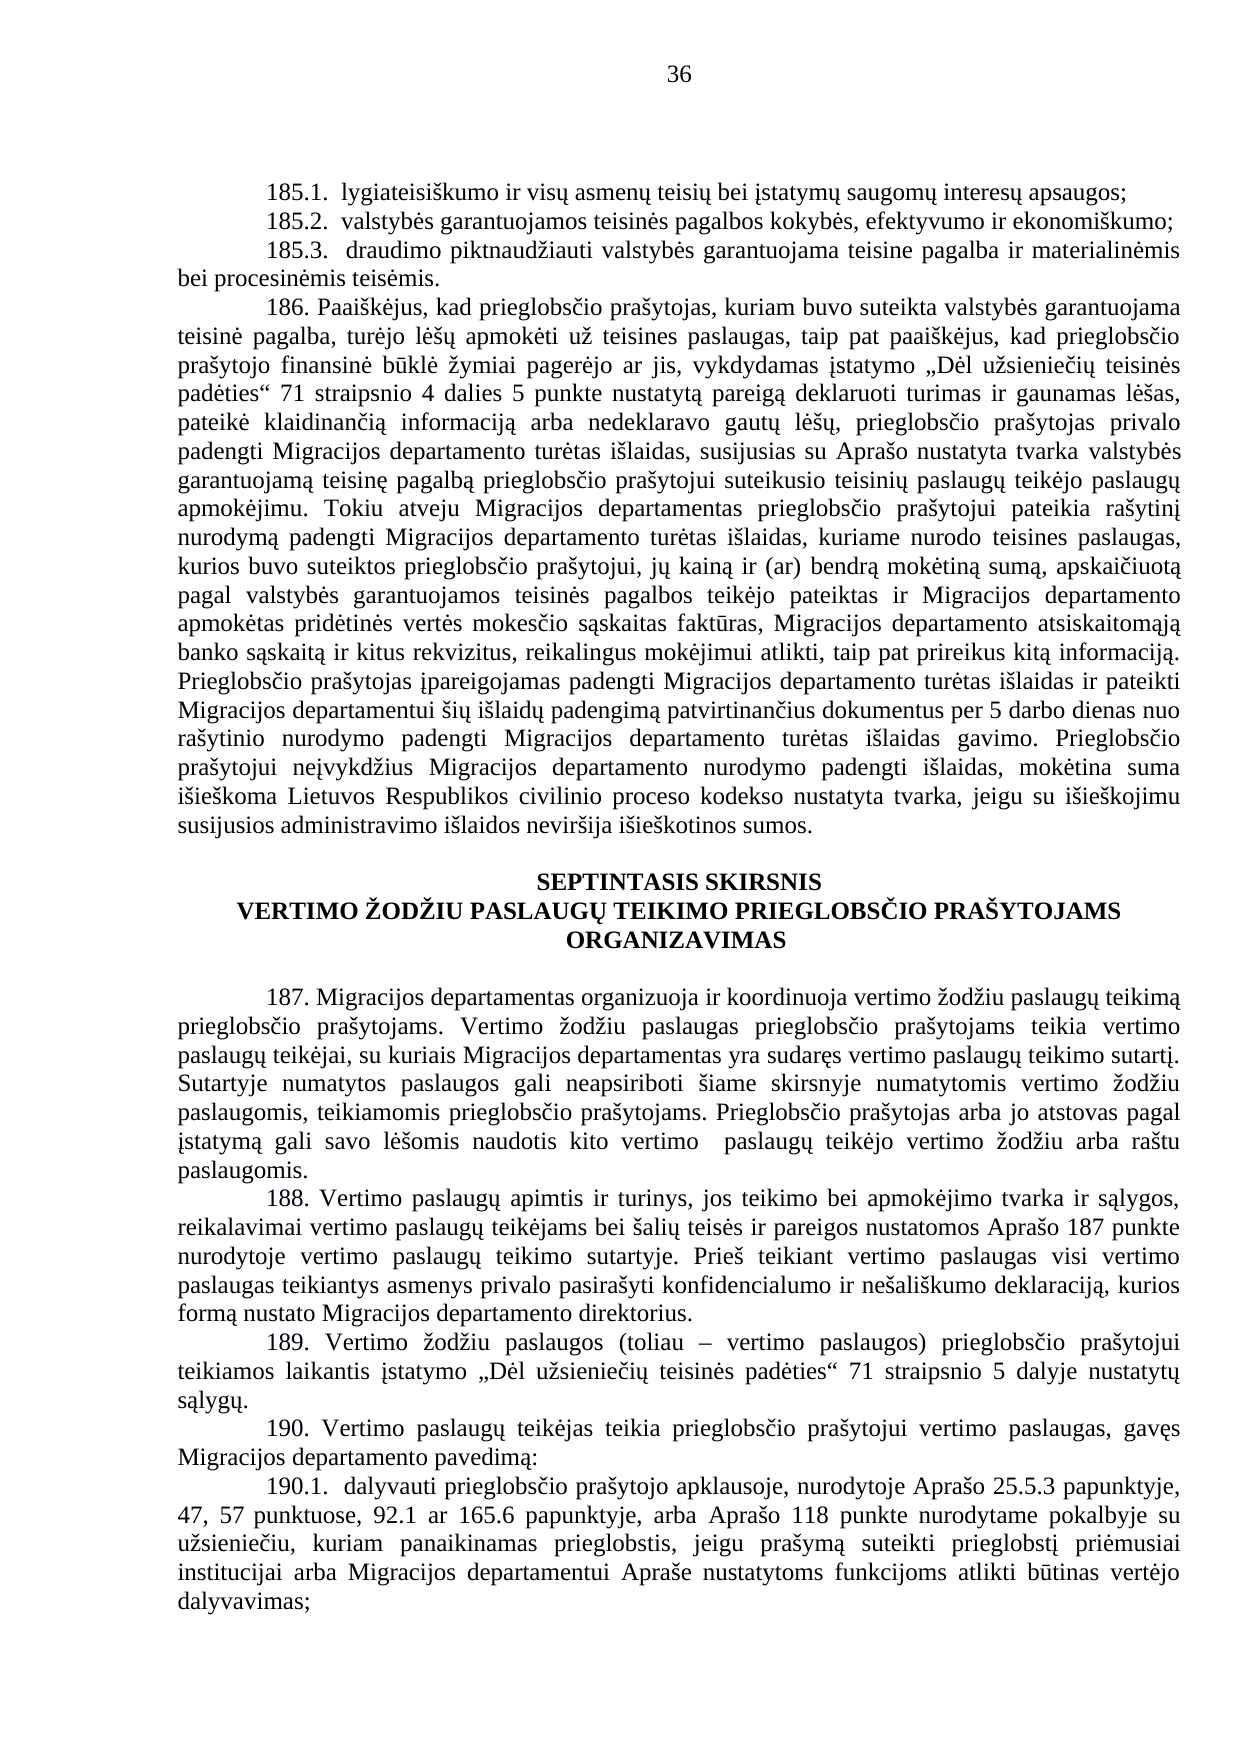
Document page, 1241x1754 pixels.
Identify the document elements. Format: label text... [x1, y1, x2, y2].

text 190. Vertimo paslaugų teikėjas teikia prieglobsčio prašytojui vertimo paslaugas, gavęs Migracijos departamento pavedimą: [177, 1413, 1181, 1471]
text 185.2. valstybės garantuojamos teisinės pagalbos kokybės, efektyvumo ir ekonomiškumo; [177, 206, 1181, 235]
text 186. Paaiškėjus, kad prieglobsčio prašytojas, kuriam buvo suteikta valstybės garantuojama teisinė pagalba, turėjo lėšų apmokėti už teisines paslaugas, taip pat paaiškėjus, kad prieglobsčio prašytojo finansinė būklė žymiai pagerėjo ar jis, vykdydamas įstatymo „Dėl užsieniečių teisinės padėties“ 71 straipsnio 4 dalies 5 punkte nustatytą pareigą deklaruoti turimas ir gaunamas lėšas, pateikė klaidinančią informaciją arba nedeklaravo gautų lėšų, prieglobsčio prašytojas privalo padengti Migracijos departamento turėtas išlaidas, susijusias su Aprašo nustatyta tvarka valstybės garantuojamą teisinę pagalbą prieglobsčio prašytojui suteikusio teisinių paslaugų teikėjo paslaugų apmokėjimu. Tokiu atveju Migracijos departamentas prieglobsčio prašytojui pateikia rašytinį nurodymą padengti Migracijos departamento turėtas išlaidas, kuriame nurodo teisines paslaugas, kurios buvo suteiktos prieglobsčio prašytojui, jų kainą ir (ar) bendrą mokėtiną sumą, apskaičiuotą pagal valstybės garantuojamos teisinės pagalbos teikėjo pateiktas ir Migracijos departamento apmokėtas pridėtinės vertės mokesčio sąskaitas faktūras, Migracijos departamento atsiskaitomąją banko sąskaitą ir kitus rekvizitus, reikalingus mokėjimui atlikti, taip pat prireikus kitą informaciją. Prieglobsčio prašytojas įpareigojamas padengti Migracijos departamento turėtas išlaidas ir pateikti Migracijos departamentui šių išlaidų padengimą patvirtinančius dokumentus per 5 darbo dienas nuo rašytinio nurodymo padengti Migracijos departamento turėtas išlaidas gavimo. Prieglobsčio prašytojui neįvykdžius Migracijos departamento nurodymo padengti išlaidas, mokėtina suma išieškoma Lietuvos Respublikos civilinio proceso kodekso nustatyta tvarka, jeigu su išieškojimu susijusios administravimo išlaidos neviršija išieškotinos sumos. [177, 292, 1181, 838]
text 189. Vertimo žodžiu paslaugos (toliau – vertimo paslaugos) prieglobsčio prašytojui teikiamos laikantis įstatymo „Dėl užsieniečių teisinės padėties“ 71 straipsnio 5 dalyje nustatytų sąlygų. [177, 1327, 1181, 1413]
text 185.3. draudimo piktnaudžiauti valstybės garantuojama teisine pagalba ir materialinėmis bei procesinėmis teisėmis. [177, 235, 1181, 292]
text 187. Migracijos departamentas organizuoja ir koordinuoja vertimo žodžiu paslaugų teikimą prieglobsčio prašytojams. Vertimo žodžiu paslaugas prieglobsčio prašytojams teikia vertimo paslaugų teikėjai, su kuriais Migracijos departamentas yra sudaręs vertimo paslaugų teikimo sutartį. Sutartyje numatytos paslaugos gali neapsiriboti šiame skirsnyje numatytomis vertimo žodžiu paslaugomis, teikiamomis prieglobsčio prašytojams. Prieglobsčio prašytojas arba jo atstovas pagal įstatymą gali savo lėšomis naudotis kito vertimo paslaugų teikėjo vertimo žodžiu arba raštu paslaugomis. [177, 982, 1181, 1183]
text SEPTINTASIS SKIRSNIS [177, 867, 1181, 896]
text 185.1. lygiateisiškumo ir visų asmenų teisių bei įstatymų saugomų interesų apsaugos; [177, 177, 1181, 206]
text 190.1. dalyvauti prieglobsčio prašytojo apklausoje, nurodytoje Aprašo 25.5.3 papunktyje, 47, 57 punktuose, 92.1 ar 165.6 papunktyje, arba Aprašo 118 punkte nurodytame pokalbyje su užsieniečiu, kuriam panaikinamas prieglobstis, jeigu prašymą suteikti prieglobstį priėmusiai institucijai arba Migracijos departamentui Apraše nustatytoms funkcijoms atlikti būtinas vertėjo dalyvavimas; [177, 1471, 1181, 1615]
text 188. Vertimo paslaugų apimtis ir turinys, jos teikimo bei apmokėjimo tvarka ir sąlygos, reikalavimai vertimo paslaugų teikėjams bei šalių teisės ir pareigos nustatomos Aprašo 187 punkte nurodytoje vertimo paslaugų teikimo sutartyje. Prieš teikiant vertimo paslaugas visi vertimo paslaugas teikiantys asmenys privalo pasirašyti konfidencialumo ir nešališkumo deklaraciją, kurios formą nustato Migracijos departamento direktorius. [177, 1183, 1181, 1327]
text VERTIMO ŽODŽIU PASLAUGŲ TEIKIMO PRIEGLOBSČIO PRAŠYTOJAMS ORGANIZAVIMAS [177, 896, 1181, 953]
